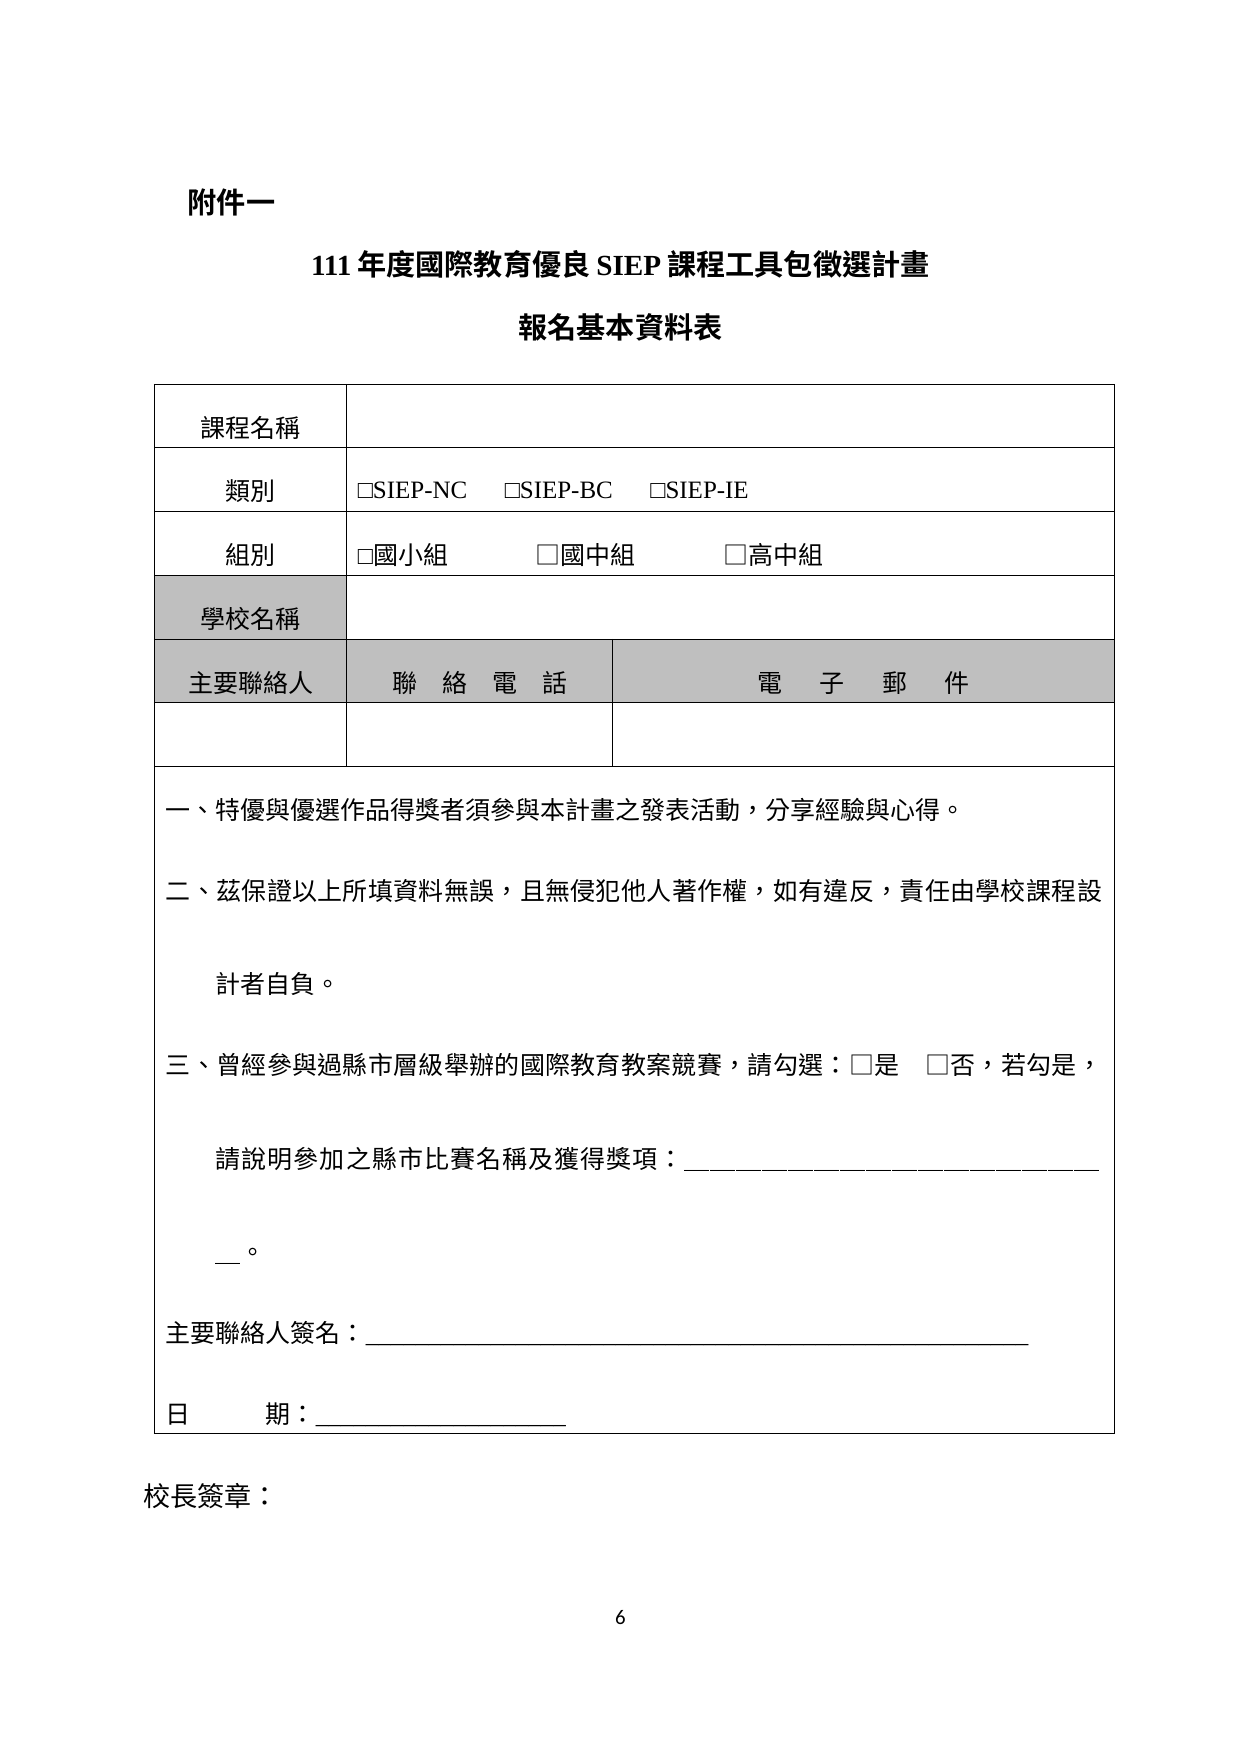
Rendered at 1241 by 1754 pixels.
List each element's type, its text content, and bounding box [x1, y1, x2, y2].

table_cell 組別 [155, 512, 346, 575]
table_cell □國小組 □國中組 □高中組 [347, 512, 1114, 575]
table_cell 一、特優與優選作品得獎者須參與本計畫之發表活動，分享經驗與心得。 二、茲保證以上所填資料無誤，且無侵犯他人著作權，如有違反，責任由學校課程設計者自負。 三、曾經參與過縣市層級舉辦的國際教育教案競賽，請勾選：□是 □否，若勾是，請說明參加之縣市比賽名稱及獲得獎項：＿＿＿＿＿＿＿＿＿＿＿＿＿＿＿＿＿。 主要聯絡人簽名：_____________________________________________________ 日 期：____________________ [155, 767, 1114, 1433]
table_cell □SIEP-NC □SIEP-BC □SIEP-IE [347, 448, 1114, 511]
table_cell [155, 703, 346, 766]
table_cell 主要聯絡人 [155, 640, 346, 702]
table_cell 學校名稱 [155, 576, 346, 639]
table_header [347, 385, 1114, 447]
table_header 課程名稱 [155, 385, 346, 447]
table_cell [347, 703, 612, 766]
text 111年度國際教育優良SIEP課程工具包徵選計畫 報名基本資料表 [187, 221, 1053, 346]
text 附件一 [187, 159, 1053, 221]
table_cell [613, 703, 1114, 766]
text 校長簽章： [143, 1453, 1053, 1515]
table_cell 聯 絡 電 話 [347, 640, 612, 702]
table_cell [347, 576, 1114, 639]
table_cell 類別 [155, 448, 346, 511]
table_cell 電 子 郵 件 [613, 640, 1114, 702]
